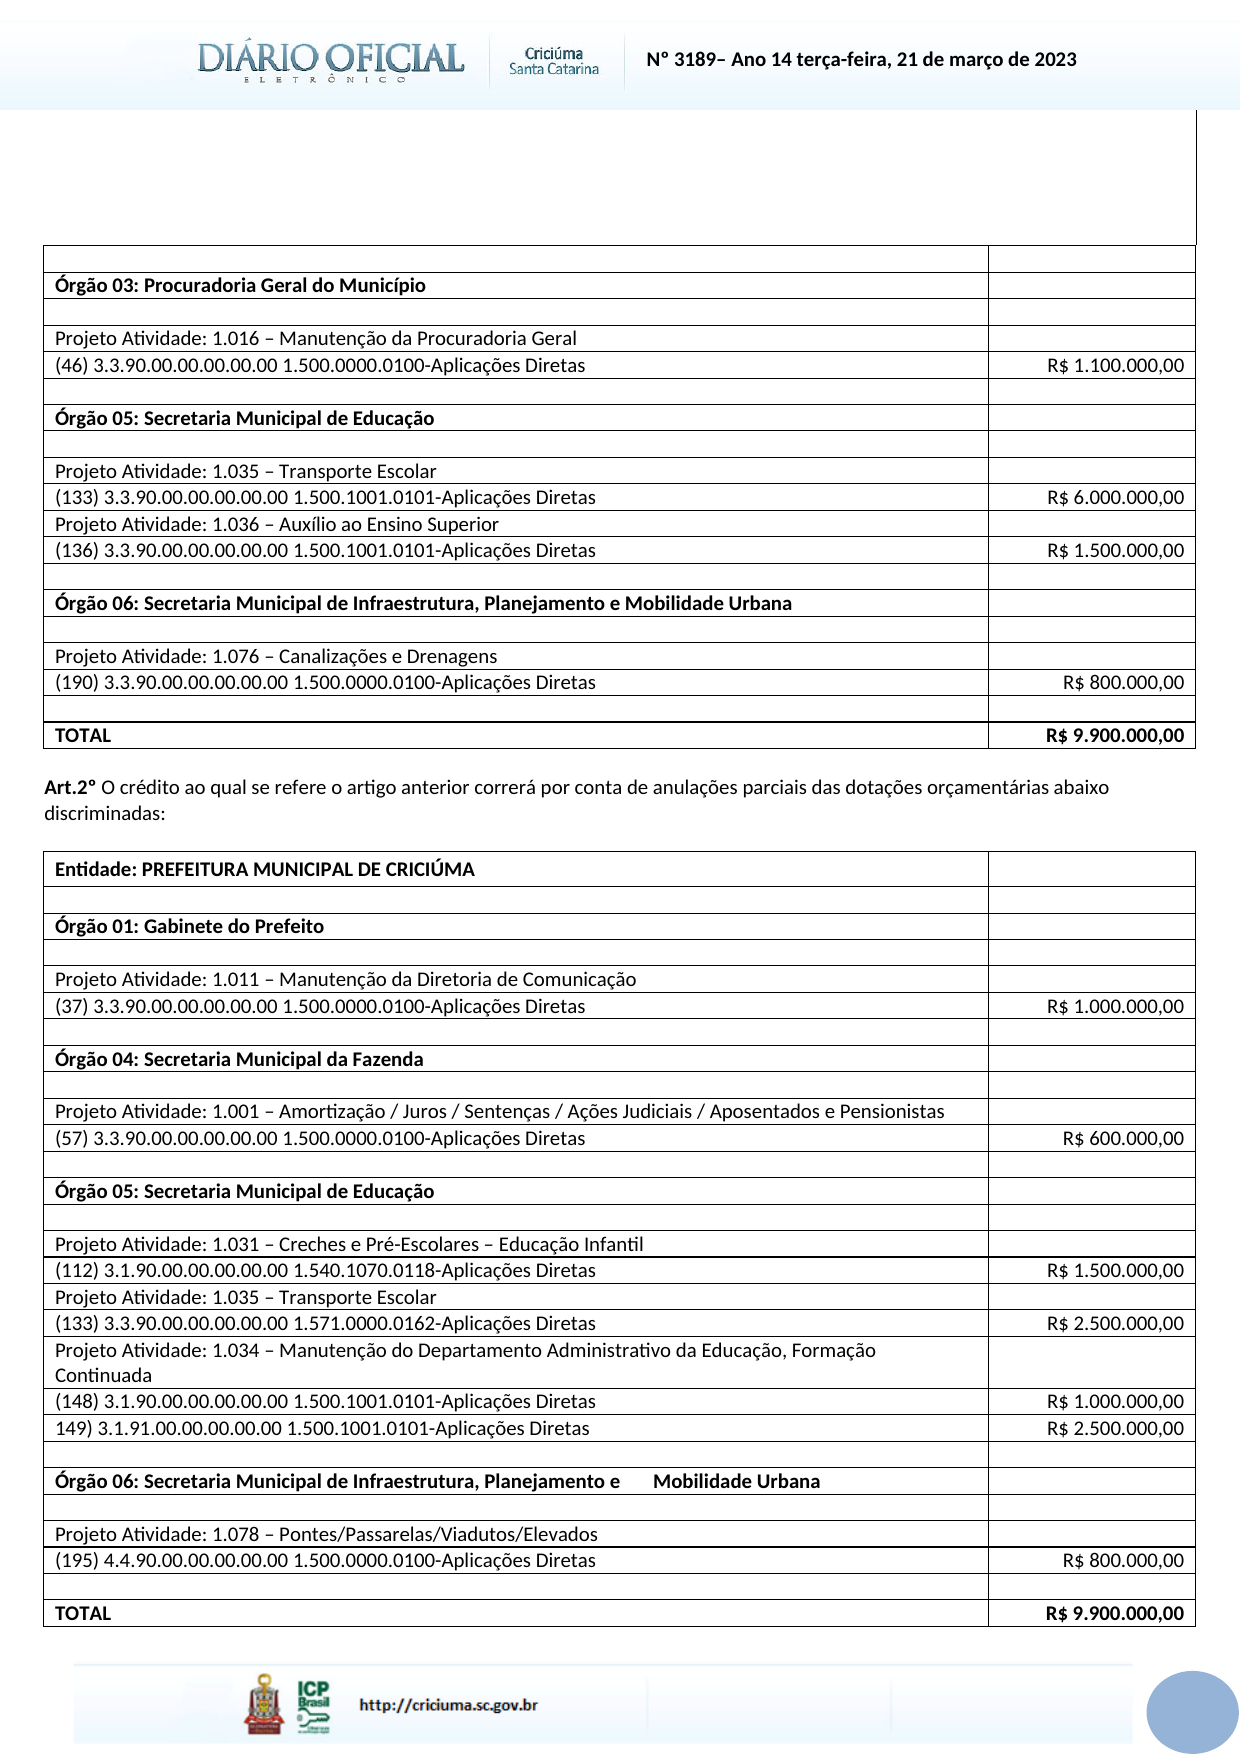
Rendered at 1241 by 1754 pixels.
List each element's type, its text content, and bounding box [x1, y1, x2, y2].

table_cell [989, 696, 1195, 721]
table_cell [989, 1178, 1195, 1203]
table_cell (57) 3.3.90.00.00.00.00.00 1.500.0000.0100-Aplicações Diretas [44, 1125, 988, 1151]
table_cell [989, 617, 1195, 642]
table_cell Projeto Atividade: 1.035 – Transporte Escolar [44, 1284, 988, 1309]
table_cell [989, 1205, 1195, 1230]
table_cell [44, 1072, 988, 1098]
table_cell R$ 1.500.000,00 [989, 537, 1195, 563]
table_cell Projeto Atividade: 1.031 – Creches e Pré-Escolares – Educação Infantil [44, 1231, 988, 1256]
table_cell R$ 1.000.000,00 [989, 1389, 1195, 1414]
table_cell R$ 2.500.000,00 [989, 1310, 1195, 1336]
table_cell Órgão 06: Secretaria Municipal de Infraestrutura, Planejamento e Mobilidade Urbana [44, 1468, 988, 1493]
table_cell [44, 887, 988, 912]
table_cell [44, 564, 988, 589]
table_cell Projeto Atividade: 1.016 – Manutenção da Procuradoria Geral [44, 326, 988, 351]
table_cell TOTAL [44, 1600, 988, 1626]
table_cell [44, 940, 988, 965]
table_cell (136) 3.3.90.00.00.00.00.00 1.500.1001.0101-Aplicações Diretas [44, 537, 988, 563]
table_cell (190) 3.3.90.00.00.00.00.00 1.500.0000.0100-Aplicações Diretas [44, 670, 988, 695]
table_cell Projeto Atividade: 1.036 – Auxílio ao Ensino Superior [44, 511, 988, 536]
table_cell [44, 1574, 988, 1599]
table_cell [989, 1495, 1195, 1520]
table_cell [989, 431, 1195, 457]
table_cell R$ 2.500.000,00 [989, 1415, 1195, 1441]
table_cell R$ 1.500.000,00 [989, 1258, 1195, 1283]
table_cell Projeto Atividade: 1.076 – Canalizações e Drenagens [44, 643, 988, 668]
table_cell [989, 643, 1195, 668]
table_cell [989, 511, 1195, 536]
table_cell [44, 246, 988, 272]
table_cell TOTAL [44, 723, 988, 748]
table_cell [989, 1046, 1195, 1071]
table_cell (37) 3.3.90.00.00.00.00.00 1.500.0000.0100-Aplicações Diretas [44, 993, 988, 1018]
table_cell [989, 1019, 1195, 1045]
table_cell [989, 1337, 1195, 1388]
table_cell [989, 1099, 1195, 1124]
table_cell R$ 800.000,00 [989, 1548, 1195, 1573]
table_cell R$ 800.000,00 [989, 670, 1195, 695]
table_cell [44, 1442, 988, 1467]
table_cell [989, 458, 1195, 483]
table_cell [989, 246, 1195, 272]
table_cell [44, 431, 988, 457]
table_cell Órgão 05: Secretaria Municipal de Educação [44, 405, 988, 430]
table_cell (195) 4.4.90.00.00.00.00.00 1.500.0000.0100-Aplicações Diretas [44, 1548, 988, 1573]
table_cell [989, 1442, 1195, 1467]
table_cell [989, 379, 1195, 404]
table_cell [44, 299, 988, 324]
text Art.2º O crédito ao qual se refere o artigo anterior correrá por conta de anulações parciais das dotações orçamentárias abaixo discriminadas: [44, 774, 1196, 825]
table_cell [989, 405, 1195, 430]
table_cell Projeto Atividade: 1.011 – Manutenção da Diretoria de Comunicação [44, 966, 988, 992]
table_cell Órgão 01: Gabinete do Prefeito [44, 914, 988, 939]
table_header [989, 852, 1195, 886]
table_cell R$ 1.100.000,00 [989, 352, 1195, 377]
table_cell [989, 1468, 1195, 1493]
table_cell [989, 1521, 1195, 1546]
table_cell R$ 9.900.000,00 [989, 723, 1195, 748]
table_cell R$ 1.000.000,00 [989, 993, 1195, 1018]
table_cell (46) 3.3.90.00.00.00.00.00 1.500.0000.0100-Aplicações Diretas [44, 352, 988, 377]
table_cell [44, 379, 988, 404]
table_cell [989, 1152, 1195, 1177]
table_cell [989, 887, 1195, 912]
table_cell (133) 3.3.90.00.00.00.00.00 1.500.1001.0101-Aplicações Diretas [44, 484, 988, 510]
table_cell Órgão 03: Procuradoria Geral do Município [44, 273, 988, 298]
table_cell [989, 1574, 1195, 1599]
table_header Entidade: PREFEITURA MUNICIPAL DE CRICIÚMA [44, 852, 988, 886]
table_cell [989, 1284, 1195, 1309]
table_cell R$ 600.000,00 [989, 1125, 1195, 1151]
table_cell [989, 590, 1195, 616]
table_cell [989, 326, 1195, 351]
table_cell Órgão 04: Secretaria Municipal da Fazenda [44, 1046, 988, 1071]
table_cell [989, 299, 1195, 324]
table_cell [989, 966, 1195, 992]
table_cell Projeto Atividade: 1.001 – Amortização / Juros / Sentenças / Ações Judiciais / Aposentados e Pensionistas [44, 1099, 988, 1124]
table_cell [44, 1019, 988, 1045]
table_cell [44, 1205, 988, 1230]
table_cell (133) 3.3.90.00.00.00.00.00 1.571.0000.0162-Aplicações Diretas [44, 1310, 988, 1336]
table_cell Órgão 05: Secretaria Municipal de Educação [44, 1178, 988, 1203]
table_cell [989, 564, 1195, 589]
table_cell (112) 3.1.90.00.00.00.00.00 1.540.1070.0118-Aplicações Diretas [44, 1258, 988, 1283]
table_cell 149) 3.1.91.00.00.00.00.00 1.500.1001.0101-Aplicações Diretas [44, 1415, 988, 1441]
table_cell [989, 914, 1195, 939]
table_cell (148) 3.1.90.00.00.00.00.00 1.500.1001.0101-Aplicações Diretas [44, 1389, 988, 1414]
table_cell R$ 6.000.000,00 [989, 484, 1195, 510]
table_cell [44, 1495, 988, 1520]
table_cell [989, 1072, 1195, 1098]
table_cell Projeto Atividade: 1.078 – Pontes/Passarelas/Viadutos/Elevados [44, 1521, 988, 1546]
table_cell [44, 696, 988, 721]
table_cell [44, 1152, 988, 1177]
table_cell [989, 273, 1195, 298]
table_cell [989, 1231, 1195, 1256]
table_cell Projeto Atividade: 1.035 – Transporte Escolar [44, 458, 988, 483]
table_cell R$ 9.900.000,00 [989, 1600, 1195, 1626]
table_cell [44, 617, 988, 642]
table_cell Projeto Atividade: 1.034 – Manutenção do Departamento Administrativo da Educação, Formação Continuada [44, 1337, 988, 1388]
table_cell Órgão 06: Secretaria Municipal de Infraestrutura, Planejamento e Mobilidade Urbana [44, 590, 988, 616]
table_cell [989, 940, 1195, 965]
